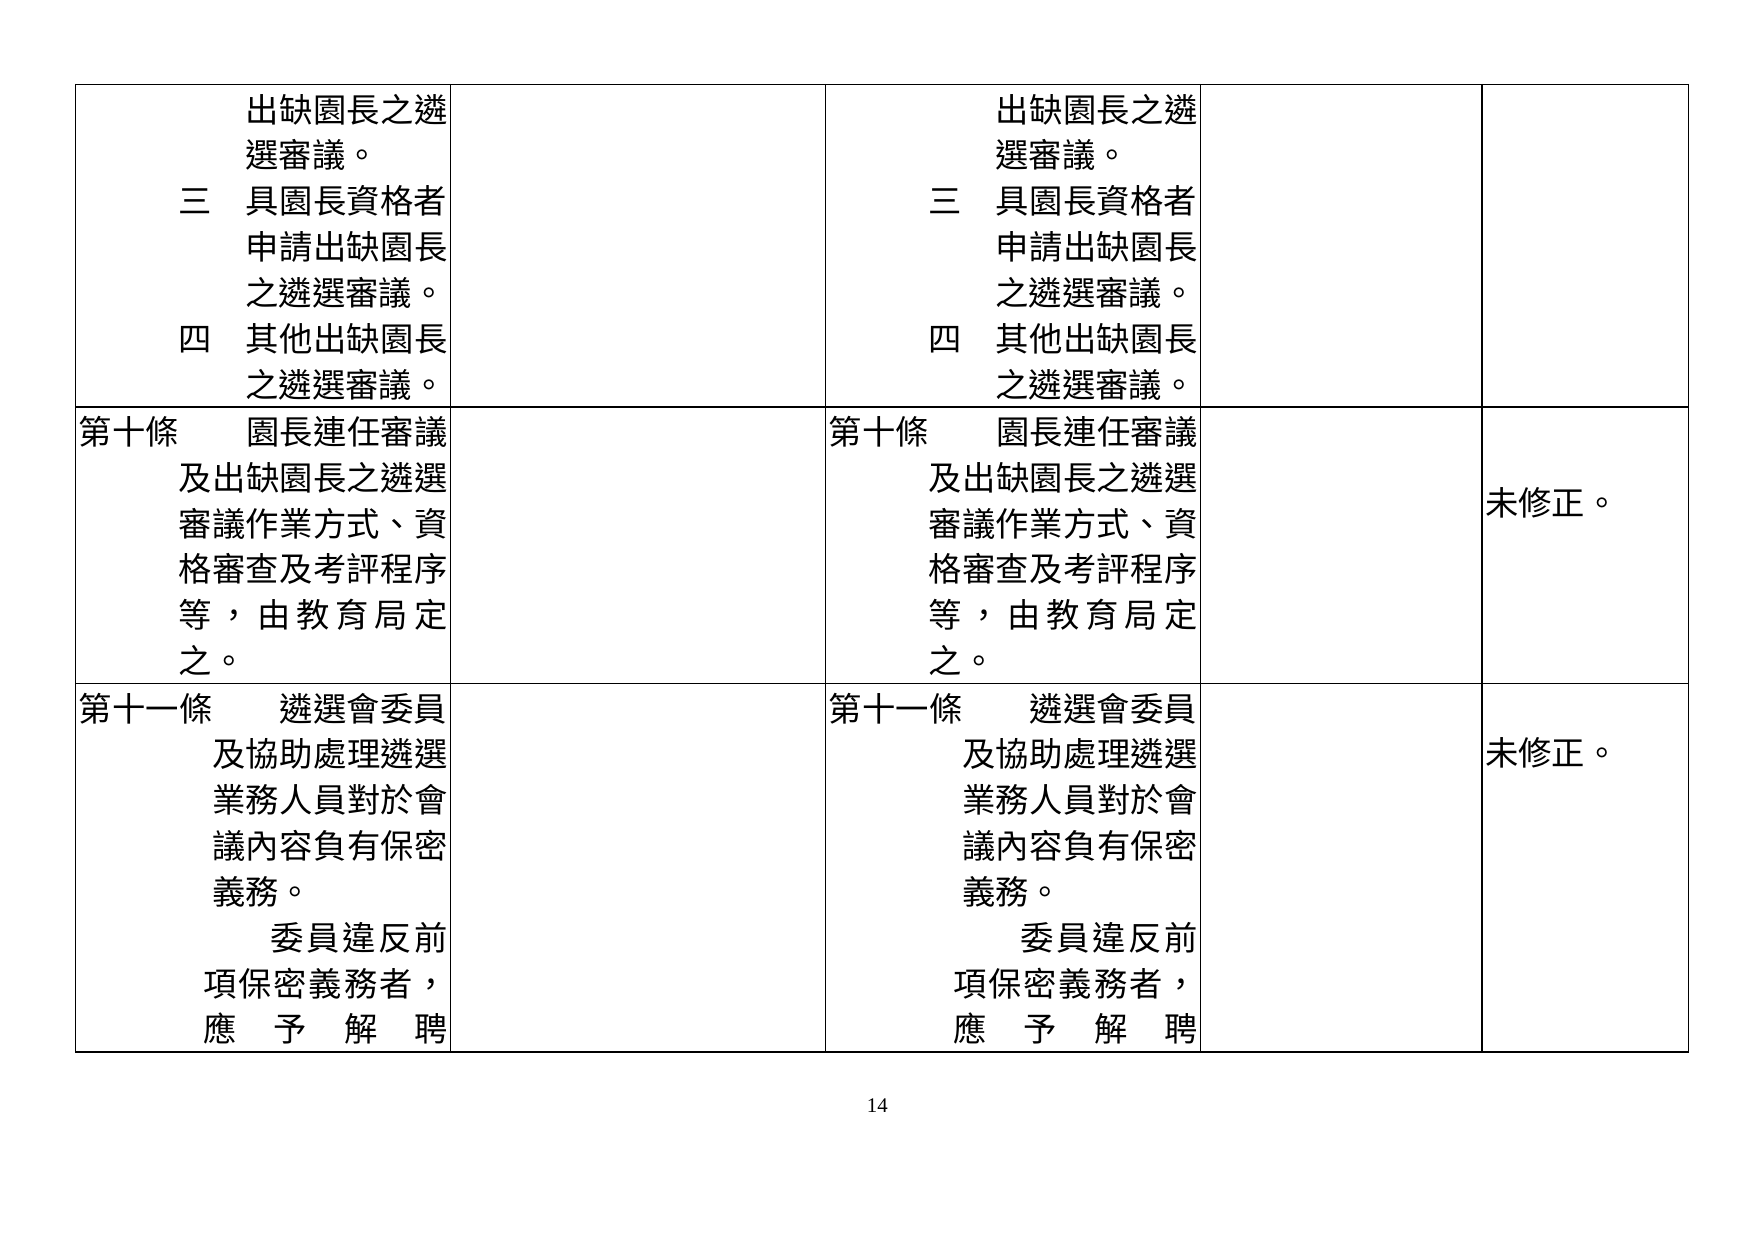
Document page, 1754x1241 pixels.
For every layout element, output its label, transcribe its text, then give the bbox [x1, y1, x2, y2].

table_cell [1201, 684, 1481, 1051]
table_cell 第十條 園長連任審議及出缺園長之遴選審議作業方式、資格審查及考評程序等，由教育局定之。 [76, 408, 450, 683]
table_cell 出缺園長之遴選審議。 三 具園長資格者申請出缺園長之遴選審議。 四 其他出缺園長之遴選審議。 [76, 85, 450, 406]
table_cell [1483, 85, 1688, 406]
table_cell 第十條 園長連任審議及出缺園長之遴選審議作業方式、資格審查及考評程序等，由教育局定之。 [826, 408, 1200, 683]
table_cell [451, 85, 825, 406]
table_cell [451, 408, 825, 683]
table_cell 第十一條 遴選會委員及協助處理遴選業務人員對於會議內容負有保密義務。 委員違反前項保密義務者，應予解聘 [76, 684, 450, 1051]
table_cell [451, 684, 825, 1051]
table_cell 未修正。 [1483, 408, 1688, 683]
table_cell [1201, 85, 1481, 406]
table_cell [1201, 408, 1481, 683]
table_cell 未修正。 [1483, 684, 1688, 1051]
table_cell 第十一條 遴選會委員及協助處理遴選業務人員對於會議內容負有保密義務。 委員違反前項保密義務者，應予解聘 [826, 684, 1200, 1051]
table_cell 出缺園長之遴選審議。 三 具園長資格者申請出缺園長之遴選審議。 四 其他出缺園長之遴選審議。 [826, 85, 1200, 406]
